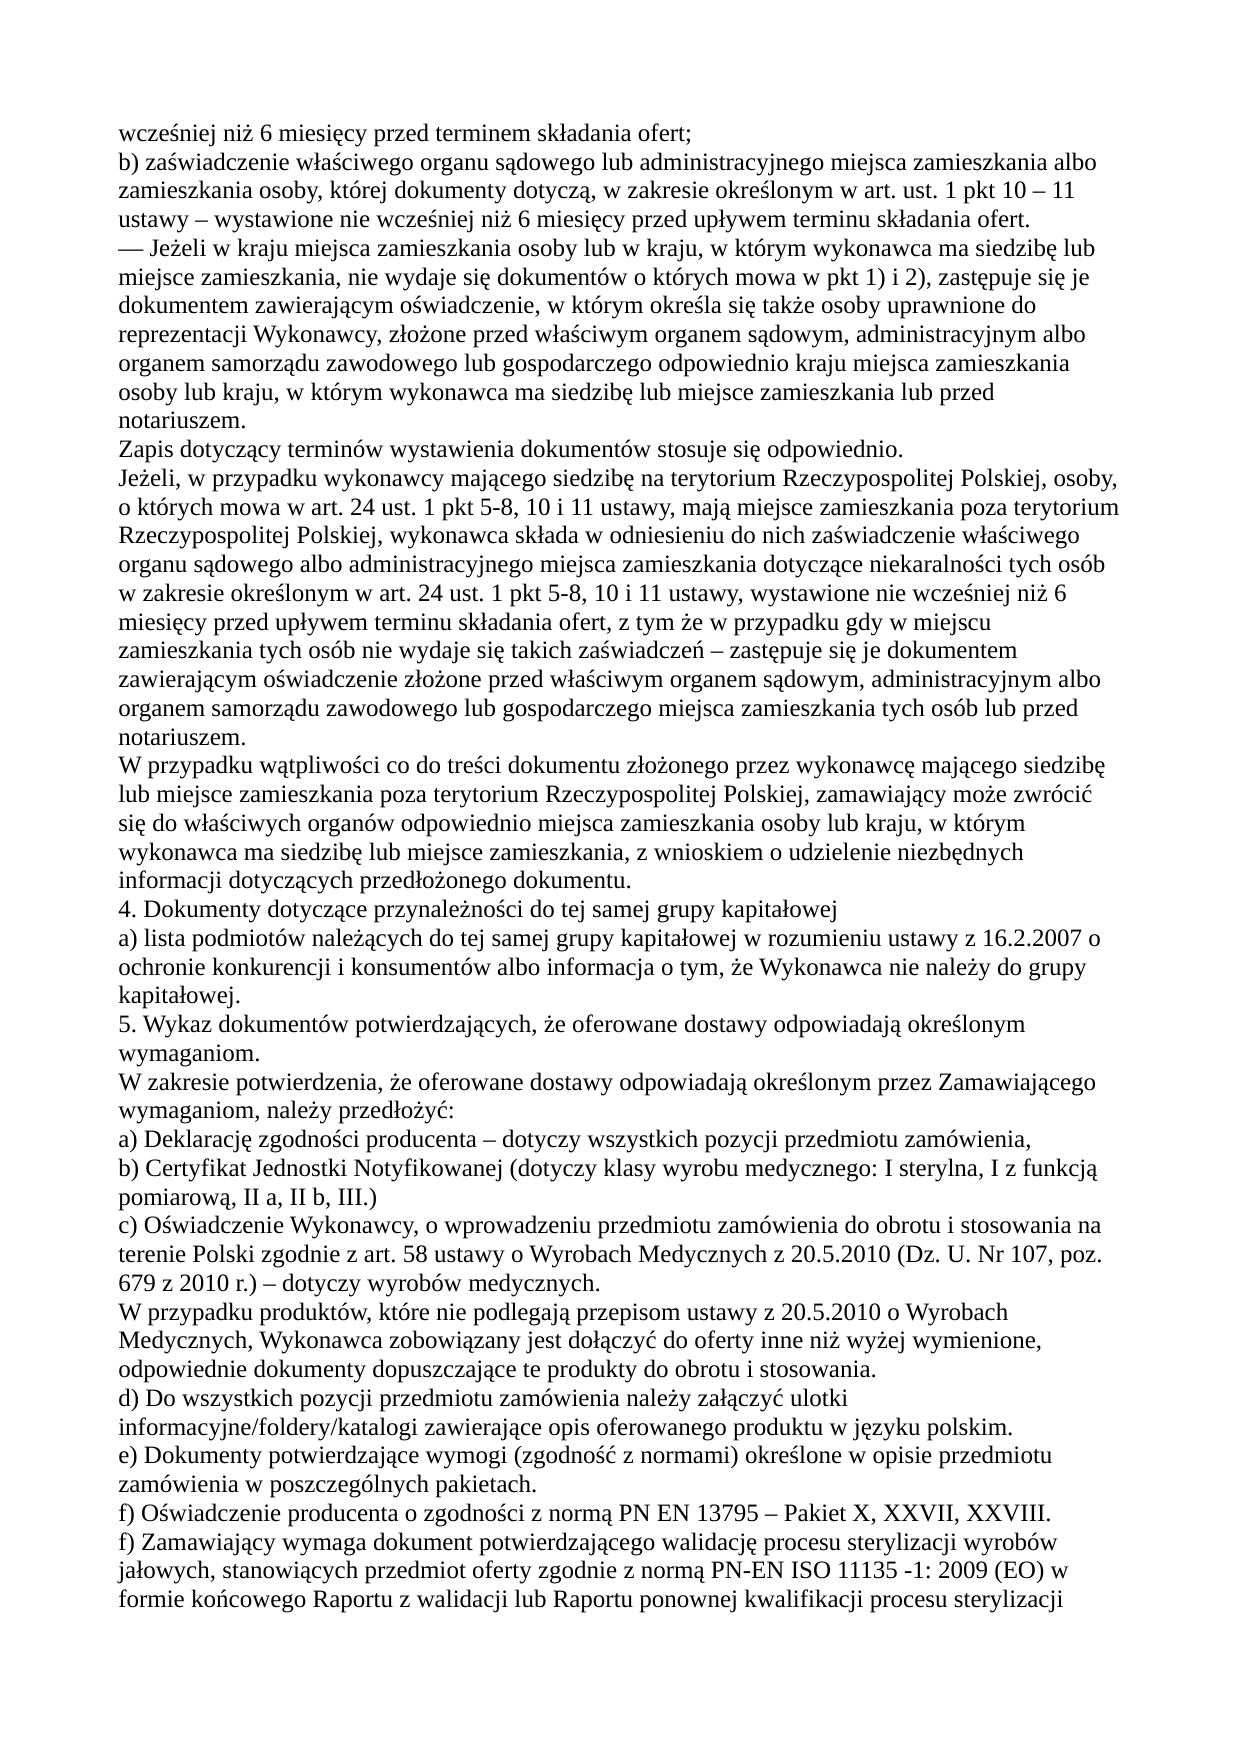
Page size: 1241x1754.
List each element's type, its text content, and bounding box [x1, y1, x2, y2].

text wcześniej niż 6 miesięcy przed terminem składania ofert; b) zaświadczenie właściwego organu sądowego lub administracyjnego miejsca zamieszkania albo zamieszkania osoby, której dokumenty dotyczą, w zakresie określonym w art. ust. 1 pkt 10 – 11 ustawy – wystawione nie wcześniej niż 6 miesięcy przed upływem terminu składania ofert. — Jeżeli w kraju miejsca zamieszkania osoby lub w kraju, w którym wykonawca ma siedzibę lub miejsce zamieszkania, nie wydaje się dokumentów o których mowa w pkt 1) i 2), zastępuje się je dokumentem zawierającym oświadczenie, w którym określa się także osoby uprawnione do reprezentacji Wykonawcy, złożone przed właściwym organem sądowym, administracyjnym albo organem samorządu zawodowego lub gospodarczego odpowiednio kraju miejsca zamieszkania osoby lub kraju, w którym wykonawca ma siedzibę lub miejsce zamieszkania lub przed notariuszem. Zapis dotyczący terminów wystawienia dokumentów stosuje się odpowiednio. Jeżeli, w przypadku wykonawcy mającego siedzibę na terytorium Rzeczypospolitej Polskiej, osoby, o których mowa w art. 24 ust. 1 pkt 5-8, 10 i 11 ustawy, mają miejsce zamieszkania poza terytorium Rzeczypospolitej Polskiej, wykonawca składa w odniesieniu do nich zaświadczenie właściwego organu sądowego albo administracyjnego miejsca zamieszkania dotyczące niekaralności tych osób w zakresie określonym w art. 24 ust. 1 pkt 5-8, 10 i 11 ustawy, wystawione nie wcześniej niż 6 miesięcy przed upływem terminu składania ofert, z tym że w przypadku gdy w miejscu zamieszkania tych osób nie wydaje się takich zaświadczeń – zastępuje się je dokumentem zawierającym oświadczenie złożone przed właściwym organem sądowym, administracyjnym albo organem samorządu zawodowego lub gospodarczego miejsca zamieszkania tych osób lub przed notariuszem. W przypadku wątpliwości co do treści dokumentu złożonego przez wykonawcę mającego siedzibę lub miejsce zamieszkania poza terytorium Rzeczypospolitej Polskiej, zamawiający może zwrócić się do właściwych organów odpowiednio miejsca zamieszkania osoby lub kraju, w którym wykonawca ma siedzibę lub miejsce zamieszkania, z wnioskiem o udzielenie niezbędnych informacji dotyczących przedłożonego dokumentu. 4. Dokumenty dotyczące przynależności do tej samej grupy kapitałowej a) lista podmiotów należących do tej samej grupy kapitałowej w rozumieniu ustawy z 16.2.2007 o ochronie konkurencji i konsumentów albo informacja o tym, że Wykonawca nie należy do grupy kapitałowej. 5. Wykaz dokumentów potwierdzających, że oferowane dostawy odpowiadają określonym wymaganiom. W zakresie potwierdzenia, że oferowane dostawy odpowiadają określonym przez Zamawiającego wymaganiom, należy przedłożyć: a) Deklarację zgodności producenta – dotyczy wszystkich pozycji przedmiotu zamówienia, b) Certyfikat Jednostki Notyfikowanej (dotyczy klasy wyrobu medycznego: I sterylna, I z funkcją pomiarową, II a, II b, III.) c) Oświadczenie Wykonawcy, o wprowadzeniu przedmiotu zamówienia do obrotu i stosowania na terenie Polski zgodnie z art. 58 ustawy o Wyrobach Medycznych z 20.5.2010 (Dz. U. Nr 107, poz. 679 z 2010 r.) – dotyczy wyrobów medycznych. W przypadku produktów, które nie podlegają przepisom ustawy z 20.5.2010 o Wyrobach Medycznych, Wykonawca zobowiązany jest dołączyć do oferty inne niż wyżej wymienione, odpowiednie dokumenty dopuszczające te produkty do obrotu i stosowania. d) Do wszystkich pozycji przedmiotu zamówienia należy załączyć ulotki informacyjne/foldery/katalogi zawierające opis oferowanego produktu w języku polskim. e) Dokumenty potwierdzające wymogi (zgodność z normami) określone w opisie przedmiotu zamówienia w poszczególnych pakietach. f) Oświadczenie producenta o zgodności z normą PN EN 13795 – Pakiet X, XXVII, XXVIII. f) Zamawiający wymaga dokument potwierdzającego walidację procesu sterylizacji wyrobów jałowych, stanowiących przedmiot oferty zgodnie z normą PN-EN ISO 11135 -1: 2009 (EO) w formie końcowego Raportu z walidacji lub Raportu ponownej kwalifikacji procesu sterylizacji [118, 118, 1122, 1613]
